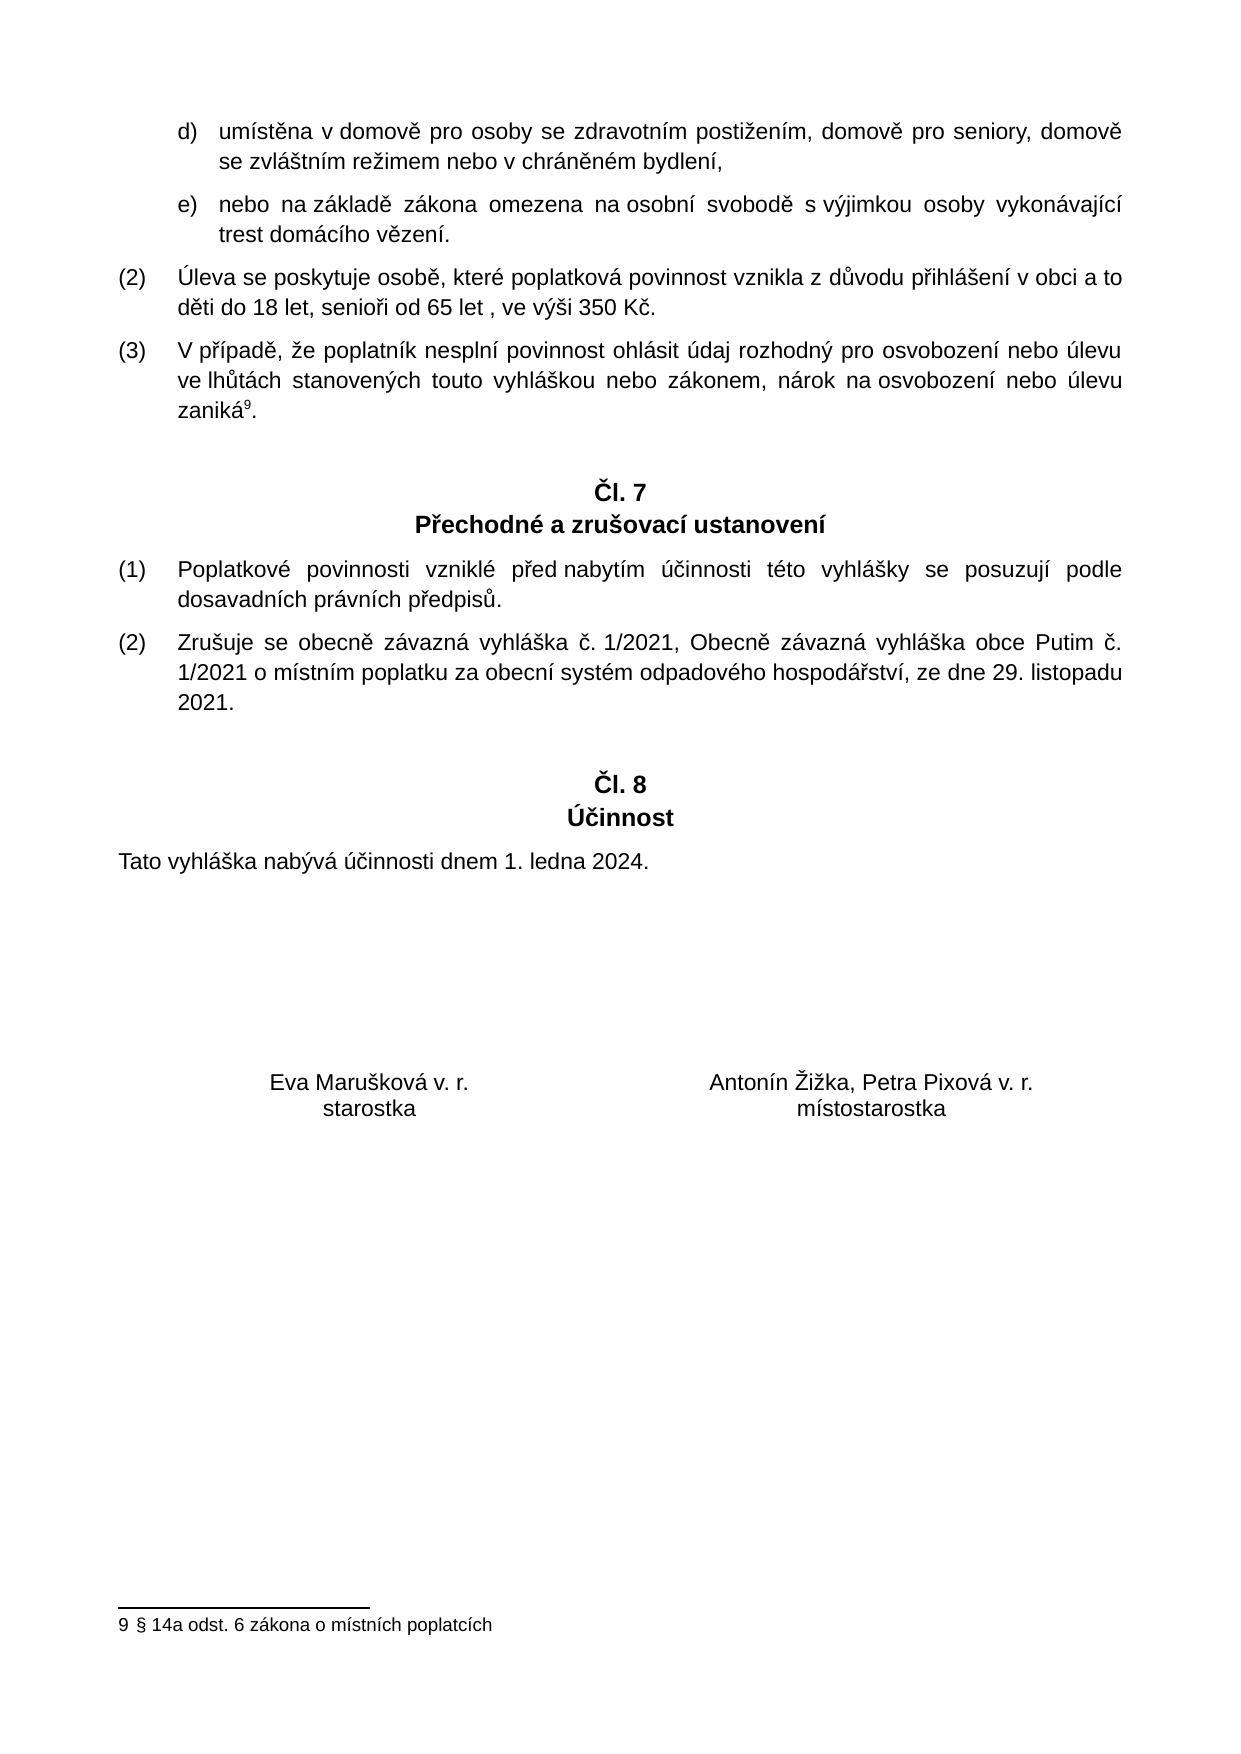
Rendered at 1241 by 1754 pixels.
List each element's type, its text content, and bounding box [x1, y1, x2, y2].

subtitle Čl. 7 Přechodné a zrušovací ustanovení [118, 477, 1122, 539]
subtitle Čl. 8 Účinnost [118, 769, 1122, 831]
table_cell [620, 1127, 1122, 1245]
list V případě, že poplatník nesplní povinnost ohlásit údaj rozhodný pro osvobození nebo úlevu ve lhůtách stanovených touto vyhláškou nebo zákonem, nárok na osvobození nebo úlevu zaniká. [118, 337, 1122, 424]
list § 14a odst. 6 zákona o místních poplatcích [118, 1614, 1122, 1635]
list Úleva se poskytuje osobě, které poplatková povinnost vznikla z důvodu přihlášení v obci a to děti do 18 let, senioři od 65 let , ve výši 350 Kč. [118, 264, 1122, 321]
list umístěna v domově pro osoby se zdravotním postižením, domově pro seniory, domově se zvláštním režimem nebo v chráněném bydlení, [177, 118, 1122, 175]
text Tato vyhláška nabývá účinnosti dnem 1. ledna 2024. [118, 848, 1122, 874]
list Zrušuje se obecně závazná vyhláška č. 1/2021, Obecně závazná vyhláška obce Putim č. 1/2021 o místním poplatku za obecní systém odpadového hospodářství, ze dne 29. listopadu 2021. [118, 629, 1122, 716]
table_header Antonín Žižka, Petra Pixová v. r. místostarostka [620, 1009, 1122, 1127]
table_header Eva Marušková v. r. starostka [118, 1009, 620, 1127]
table_cell [118, 1127, 620, 1245]
list Poplatkové povinnosti vzniklé před nabytím účinnosti této vyhlášky se posuzují podle dosavadních právních předpisů. [118, 556, 1122, 613]
list nebo na základě zákona omezena na osobní svobodě s výjimkou osoby vykonávající trest domácího vězení. [177, 191, 1122, 248]
